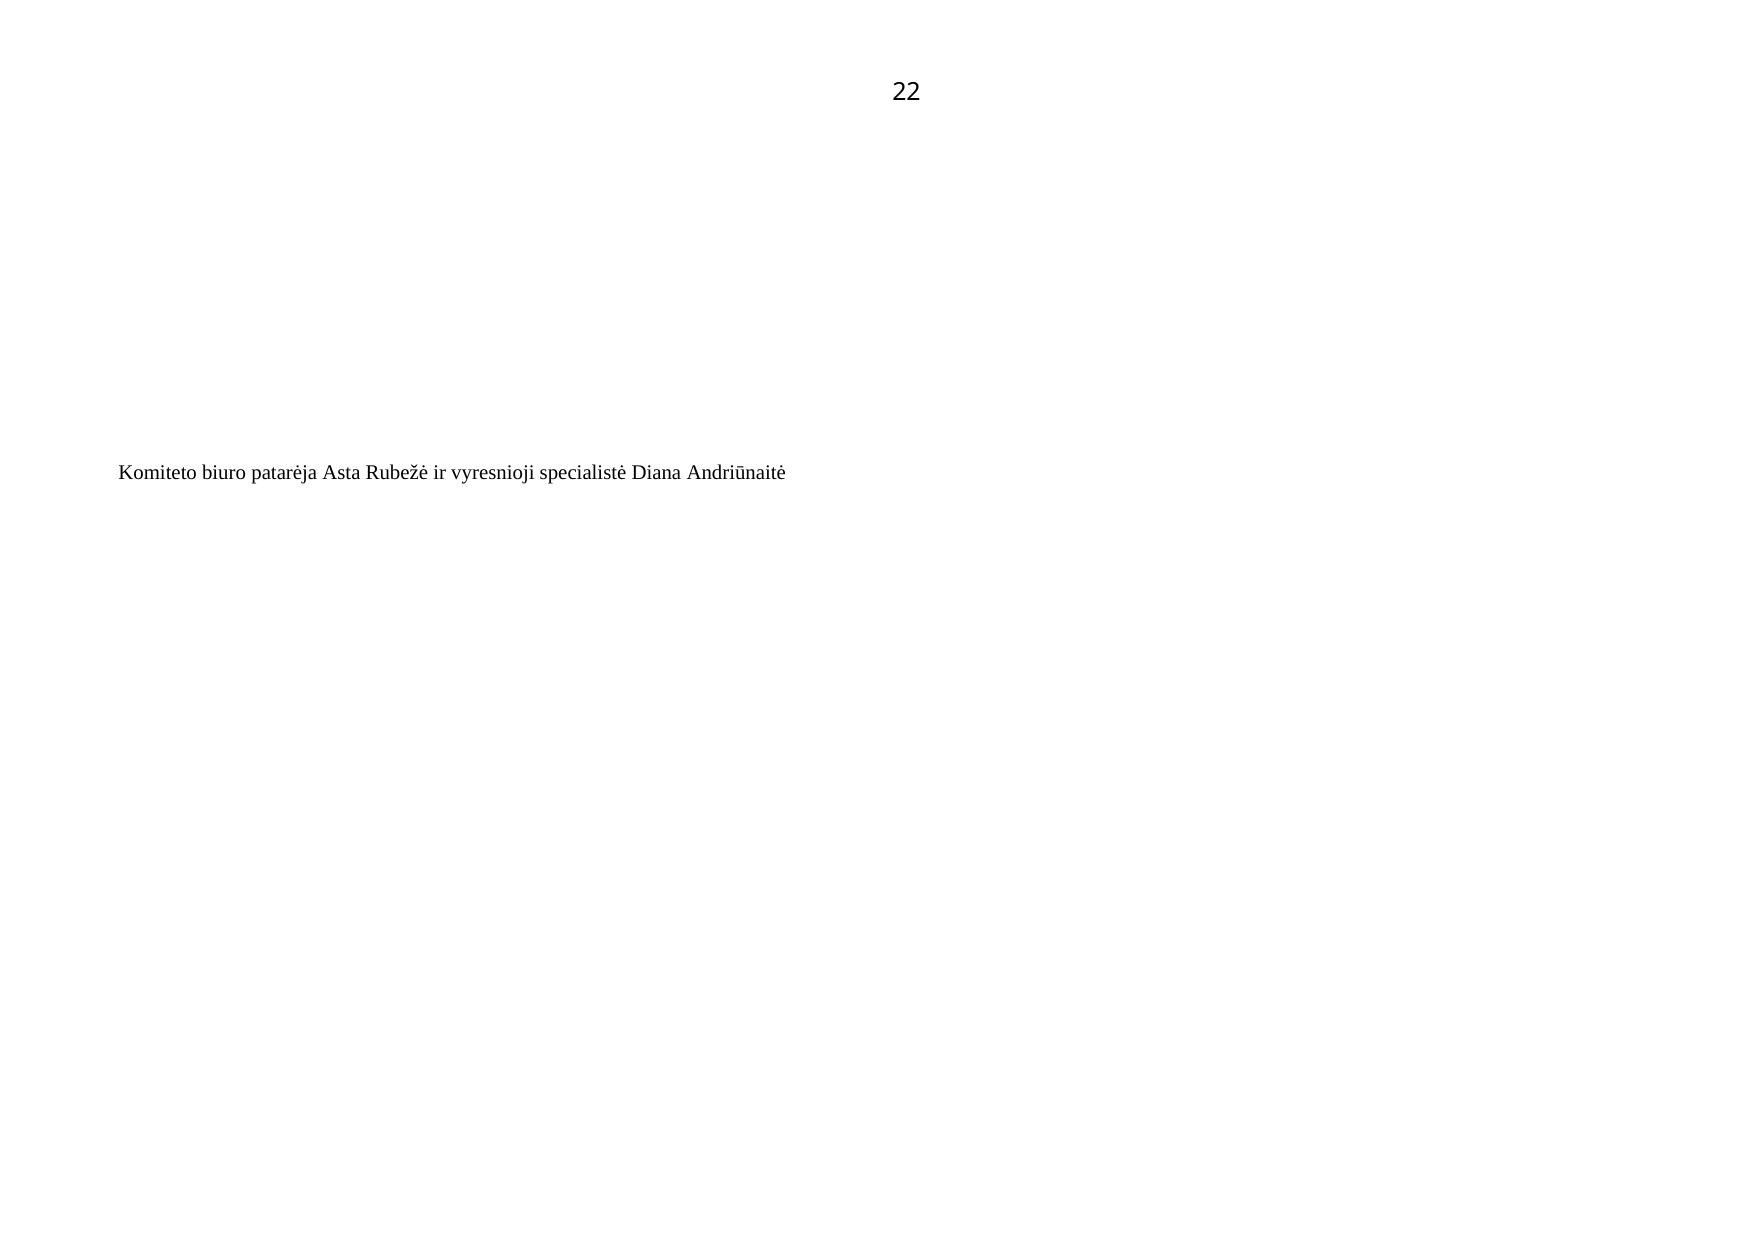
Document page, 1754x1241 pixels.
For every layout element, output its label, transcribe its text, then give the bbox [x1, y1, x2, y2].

text Komiteto biuro patarėja Asta Rubežė ir vyresnioji specialistė Diana Andriūnaitė [118, 460, 1695, 484]
